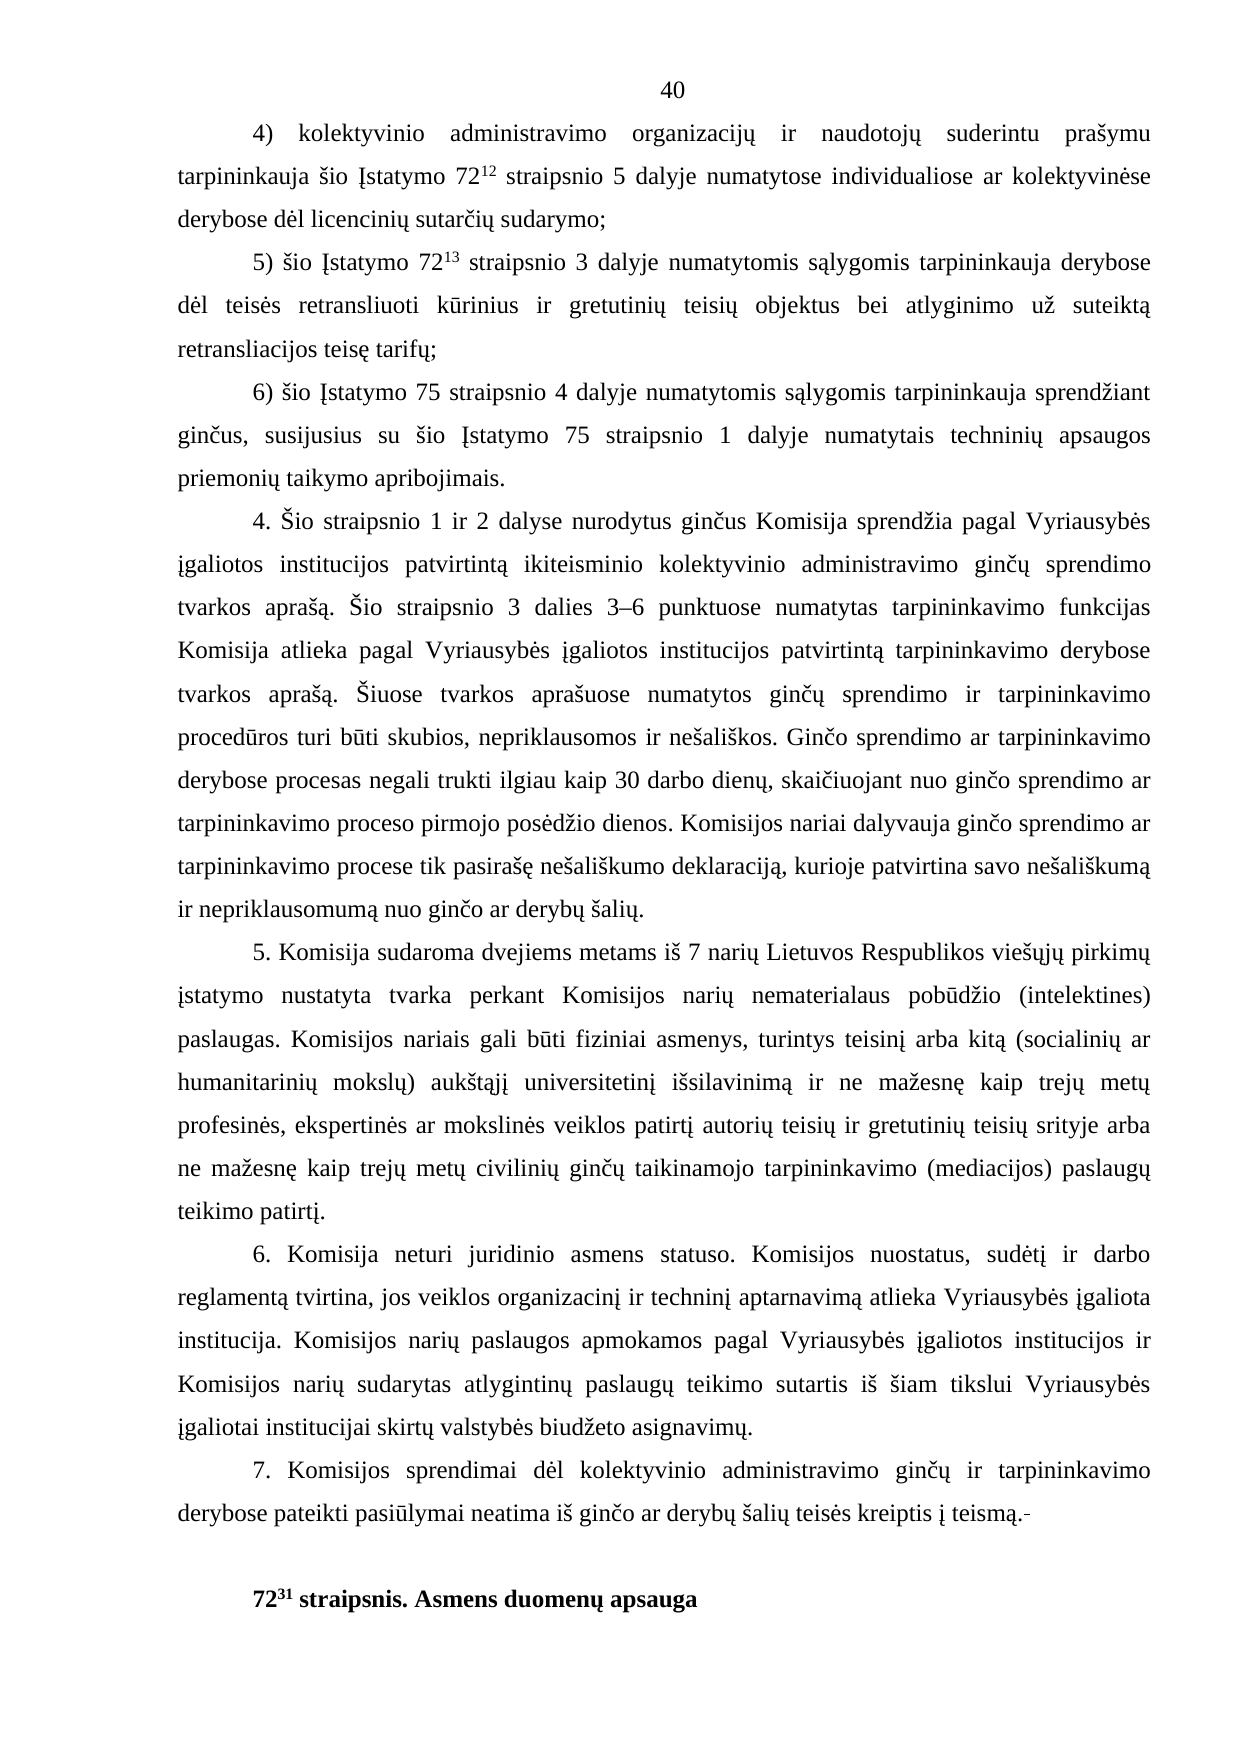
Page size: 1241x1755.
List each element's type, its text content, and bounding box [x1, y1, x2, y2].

text 7. Komisijos sprendimai dėl kolektyvinio administravimo ginčų ir tarpininkavimo derybose pateikti pasiūlymai neatima iš ginčo ar derybų šalių teisės kreiptis į teismą. [177, 1455, 1152, 1527]
text 6. Komisija neturi juridinio asmens statuso. Komisijos nuostatus, sudėtį ir darbo reglamentą tvirtina, jos veiklos organizacinį ir techninį aptarnavimą atlieka Vyriausybės įgaliota institucija. Komisijos narių paslaugos apmokamos pagal Vyriausybės įgaliotos institucijos ir Komisijos narių sudarytas atlygintinų paslaugų teikimo sutartis iš šiam tikslui Vyriausybės įgaliotai institucijai skirtų valstybės biudžeto asignavimų. [177, 1239, 1152, 1441]
text 6) šio Įstatymo 75 straipsnio 4 dalyje numatytomis sąlygomis tarpininkauja sprendžiant ginčus, susijusius su šio Įstatymo 75 straipsnio 1 dalyje numatytais techninių apsaugos priemonių taikymo apribojimais. [177, 377, 1152, 492]
text 5. Komisija sudaroma dvejiems metams iš 7 narių Lietuvos Respublikos viešųjų pirkimų įstatymo nustatyta tvarka perkant Komisijos narių nematerialaus pobūdžio (intelektines) paslaugas. Komisijos nariais gali būti fiziniai asmenys, turintys teisinį arba kitą (socialinių ar humanitarinių mokslų) aukštąjį universitetinį išsilavinimą ir ne mažesnę kaip trejų metų profesinės, ekspertinės ar mokslinės veiklos patirtį autorių teisių ir gretutinių teisių srityje arba ne mažesnę kaip trejų metų civilinių ginčų taikinamojo tarpininkavimo (mediacijos) paslaugų teikimo patirtį. [177, 937, 1152, 1225]
text 4. Šio straipsnio 1 ir 2 dalyse nurodytus ginčus Komisija sprendžia pagal Vyriausybės įgaliotos institucijos patvirtintą ikiteisminio kolektyvinio administravimo ginčų sprendimo tvarkos aprašą. Šio straipsnio 3 dalies 3–6 punktuose numatytas tarpininkavimo funkcijas Komisija atlieka pagal Vyriausybės įgaliotos institucijos patvirtintą tarpininkavimo derybose tvarkos aprašą. Šiuose tvarkos aprašuose numatytos ginčų sprendimo ir tarpininkavimo procedūros turi būti skubios, nepriklausomos ir nešališkos. Ginčo sprendimo ar tarpininkavimo derybose procesas negali trukti ilgiau kaip 30 darbo dienų, skaičiuojant nuo ginčo sprendimo ar tarpininkavimo proceso pirmojo posėdžio dienos. Komisijos nariai dalyvauja ginčo sprendimo ar tarpininkavimo procese tik pasirašę nešališkumo deklaraciją, kurioje patvirtina savo nešališkumą ir nepriklausomumą nuo ginčo ar derybų šalių. [177, 506, 1152, 923]
text 4) kolektyvinio administravimo organizacijų ir naudotojų suderintu prašymu tarpininkauja šio Įstatymo 7212 straipsnio 5 dalyje numatytose individualiose ar kolektyvinėse derybose dėl licencinių sutarčių sudarymo; [177, 118, 1152, 233]
text 7231 straipsnis. Asmens duomenų apsauga [177, 1584, 1152, 1613]
text 5) šio Įstatymo 7213 straipsnio 3 dalyje numatytomis sąlygomis tarpininkauja derybose dėl teisės retransliuoti kūrinius ir gretutinių teisių objektus bei atlyginimo už suteiktą retransliacijos teisę tarifų; [177, 247, 1152, 362]
